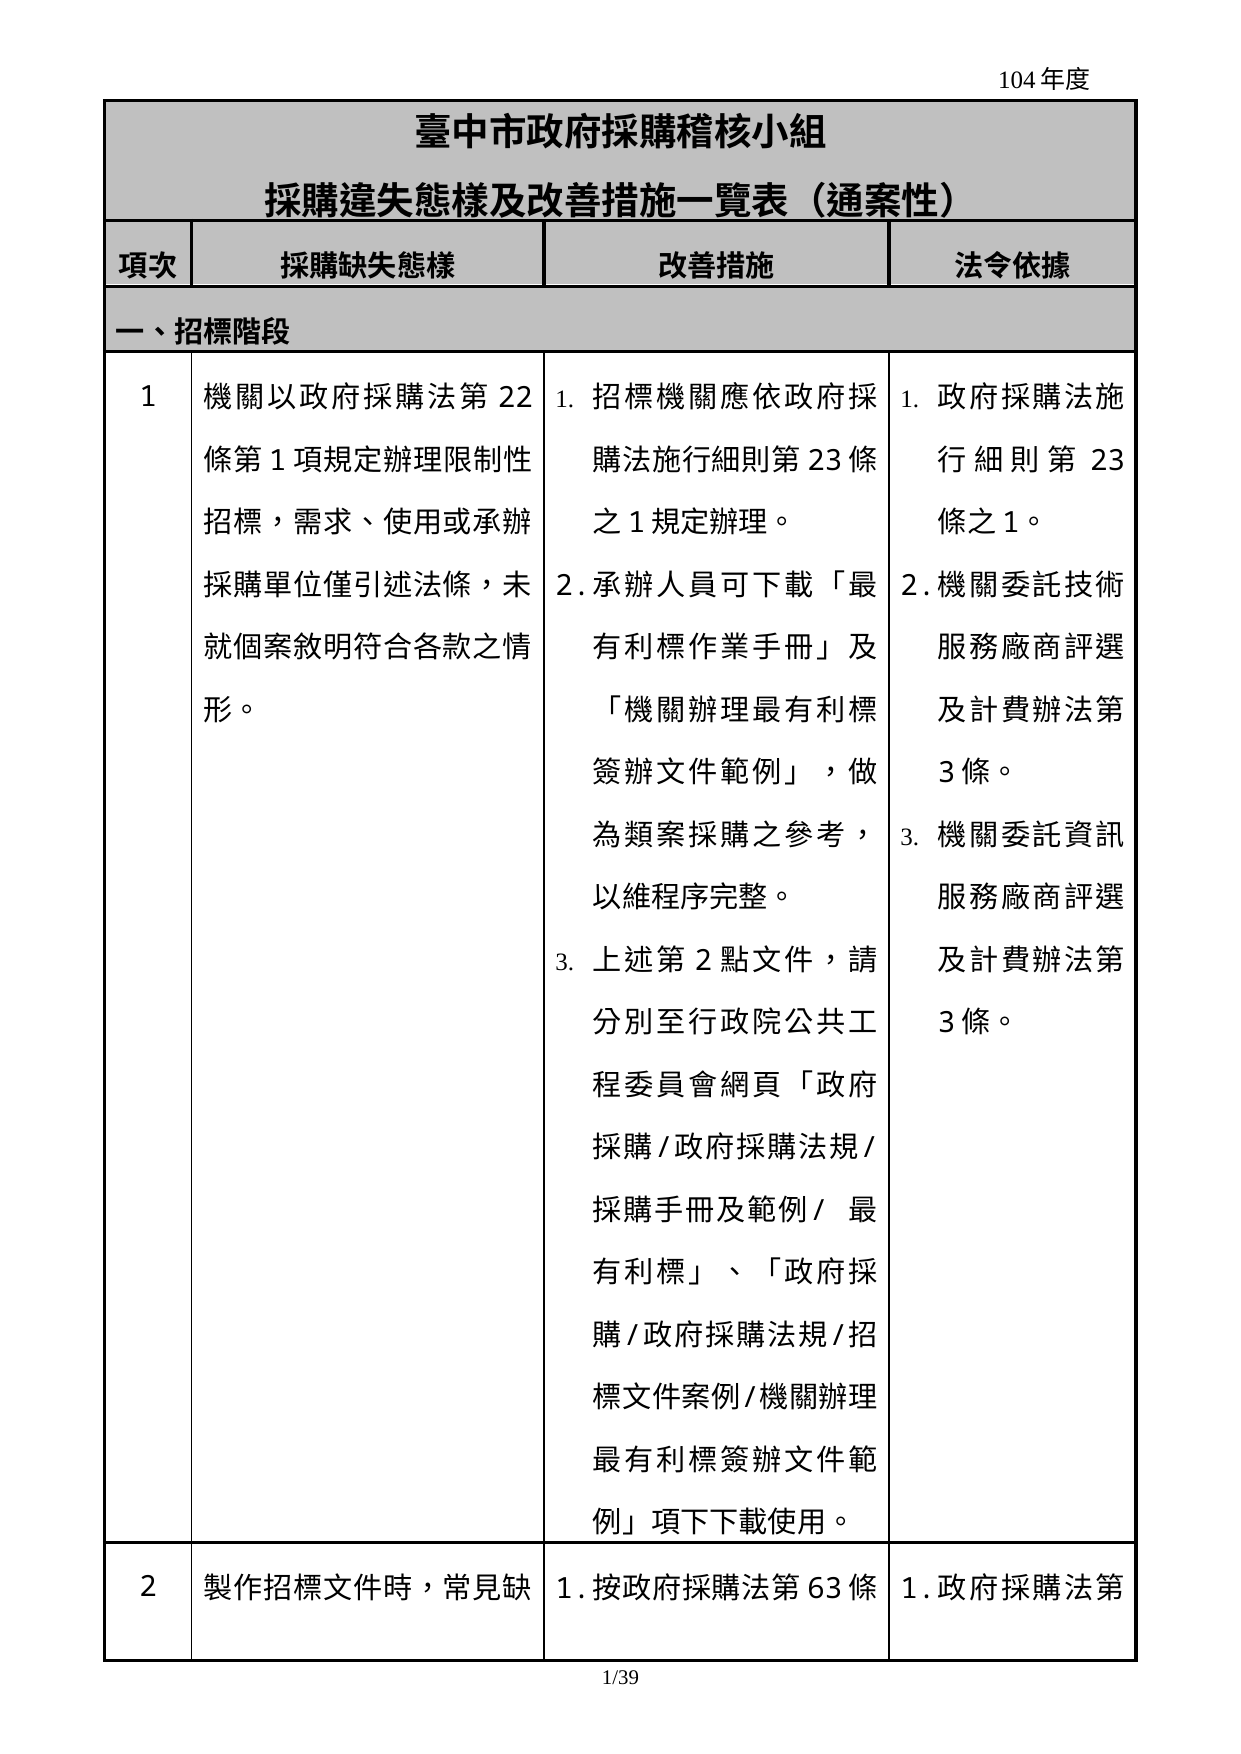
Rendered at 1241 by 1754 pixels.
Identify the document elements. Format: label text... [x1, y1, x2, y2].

table_cell 採購缺失態樣 [193, 222, 542, 284]
table_cell 項次 [106, 222, 190, 284]
table_cell 法令依據 [891, 222, 1134, 284]
table_cell 改善措施 [546, 222, 887, 284]
table_cell 1 [106, 353, 191, 1541]
table_cell 機關以政府採購法第22條第1項規定辦理限制性招標，需求、使用或承辦採購單位僅引述法條，未就個案敘明符合各款之情形。 [192, 353, 543, 1541]
table_cell 製作招標文件時，常見缺失如下： 未使用行政院公共工程委員會採購契約範本，致錯漏頻生。 已採用行政院公共工程委員會採購契約範本或招標文件範本，卻有政府採購錯誤行為態樣一(九)「招標文件中之資料錯誤，例如：…引用過時或失效之資料」情形。 行政院公共工程委員會業於104年1月27日修正提供最新版本「投標廠商聲明書範本」，機關使用之投標廠商聲明書為舊版。 「公共工程技術服務契約範本」第5條第16款載明：「甲方得延聘專家參與審查乙方提送之所有草圖、圖說、報告、建議及其他事項，其所需一切費用(出席費、審查費、差旅費、會場費用等)由甲方負擔。」，惟機關契約第5條第16款訂明：「甲方得延聘專家學者出席審查會(含基本設計、細部設計及各分標工程招標文件審查會)及召開臨時會議，乙方應依『各機關學校出席費及稿費支給要點』支給出席費，並依出發地點核給合理交通費並含誤餐費用及會場費用及委員接送相關事宜等，所需費用皆應由乙方於審查會當日給付，且該費用已包含於服務費內。」，上開費用非屬機關委託技術服務廠商評選及計費辦法第3條至第9條之服務項目，應另予考量。 [192, 1544, 543, 1658]
table_cell 一、招標階段 [106, 288, 1134, 350]
table_cell 政府採購法施行細則第23條之1。 機關委託技術服務廠商評選及計費辦法第3條。 機關委託資訊服務廠商評選及計費辦法第3條。 [890, 353, 1134, 1541]
table_cell 政府採購法第63條。 機關委託技術服務廠商評選及計費辦法第3條至第9條。 行政院公共工程委員會92年4月17日工程企字第09200158320號函。 行政院公共工程委員會95年11月24日工程企字第09500460460號函。 行政院公共工程委員會98年10月29日工程企字第09800480620號函。 行政院公共工程委員會104年1月27日工程企字第10400024613號函。 [890, 1544, 1134, 1658]
table_cell 按政府採購法第63條規定：「各類採購契約以採用主管機關訂定之範本為原則…」，機關辦理採購時，應使用行政院公共工程委員會所訂範本，另宜於招標文件首頁註記範本之版次及時間，避免引用過時招標文件資料。 行政院公共工程委員會92年4月17日工程企字第09200158320號、95年11月24日工程企字第09500460460號及98年10月29日工程企字第09800480620號等函示均載有：「機關辦理採購，請參採使用本會所訂範本，以杜爭議」。(均公開於該會網站) [545, 1544, 888, 1658]
table_cell 2 [106, 1544, 191, 1658]
table_header 臺中市政府採購稽核小組 採購違失態樣及改善措施一覽表（通案性） [106, 102, 1134, 219]
table_cell 招標機關應依政府採購法施行細則第23條之1規定辦理。 承辦人員可下載「最有利標作業手冊」及「機關辦理最有利標簽辦文件範例」，做為類案採購之參考，以維程序完整。 上述第2點文件，請分別至行政院公共工程委員會網頁「政府採購/政府採購法規/採購手冊及範例/ 最有利標」、「政府採購/政府採購法規/招標文件案例/機關辦理最有利標簽辦文件範例」項下下載使用。 [545, 353, 888, 1541]
